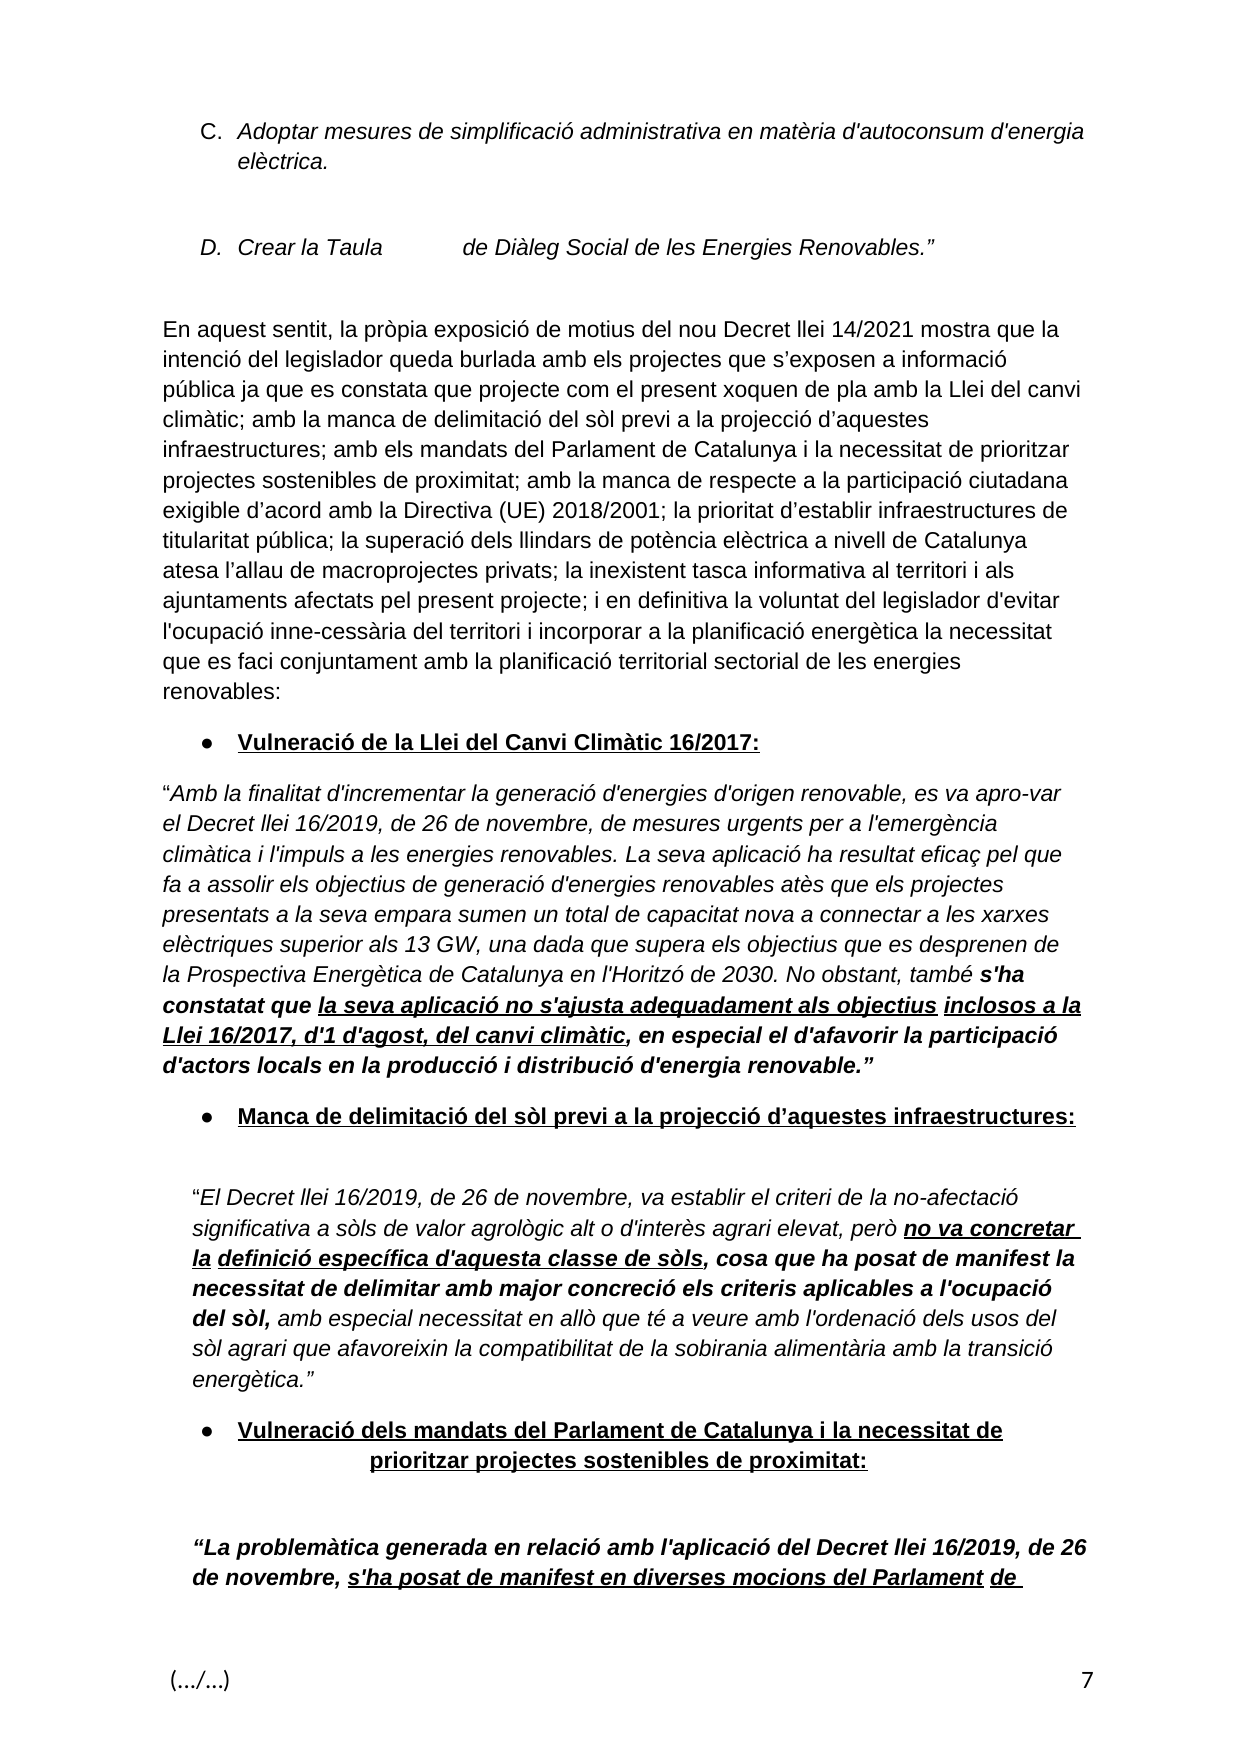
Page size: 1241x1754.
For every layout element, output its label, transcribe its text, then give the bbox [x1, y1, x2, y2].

list Vulneració dels mandats del Parlament de Catalunya i la necessitat de prioritzar projectes sostenibles de proximitat: [200, 1417, 1093, 1508]
text “Amb la finalitat d'incrementar la generació d'energies d'origen renovable, es va apro-var el Decret llei 16/2019, de 26 de novembre, de mesures urgents per a l'emergència climàtica i l'impuls a les energies renovables. La seva aplicació ha resultat eficaç pel que fa a assolir els objectius de generació d'energies renovables atès que els projectes presentats a la seva empara sumen un total de capacitat nova a connectar a les xarxes elèctriques superior als 13 GW, una dada que supera els objectius que es desprenen de la Prospectiva Energètica de Catalunya en l'Horitzó de 2030. No obstant, també s'ha constatat que la seva aplicació no s'ajusta adequadament als objectius inclosos a la Llei 16/2017, d'1 d'agost, del canvi climàtic, en especial el d'afavorir la participació d'actors locals en la producció i distribució d'energia renovable.” [162, 780, 1083, 1078]
text En aquest sentit, la pròpia exposició de motius del nou Decret llei 14/2021 mostra que la intenció del legislador queda burlada amb els projectes que s’exposen a informació pública ja que es constata que projecte com el present xoquen de pla amb la Llei del canvi climàtic; amb la manca de delimitació del sòl previ a la projecció d’aquestes infraestructures; amb els mandats del Parlament de Catalunya i la necessitat de prioritzar projectes sostenibles de proximitat; amb la manca de respecte a la participació ciutadana exigible d’acord amb la Directiva (UE) 2018/2001; la prioritat d’establir infraestructures de titularitat pública; la superació dels llindars de potència elèctrica a nivell de Catalunya atesa l’allau de macroprojectes privats; la inexistent tasca informativa al territori i als ajuntaments afectats pel present projecte; i en definitiva la voluntat del legislador d'evitar l'ocupació inne-cessària del territori i incorporar a la planificació energètica la necessitat que es faci conjuntament amb la planificació territorial sectorial de les energies renovables: [162, 316, 1083, 704]
text “El Decret llei 16/2019, de 26 de novembre, va establir el criteri de la no-afectació significativa a sòls de valor agrològic alt o d'interès agrari elevat, però no va concretar la definició específica d'aquesta classe de sòls, cosa que ha posat de manifest la necessitat de delimitar amb major concreció els criteris aplicables a l'ocupació del sòl, amb especial necessitat en allò que té a veure amb l'ordenació dels usos del sòl agrari que afavoreixin la compatibilitat de la sobirania alimentària amb la transició energètica.” [192, 1184, 1083, 1392]
list Crear la Taula de Diàleg Social de les Energies Renovables.” [200, 234, 1093, 291]
list Vulneració de la Llei del Canvi Climàtic 16/2017: [200, 729, 1093, 756]
list Adoptar mesures de simplificació administrativa en matèria d'autoconsum d'energia elèctrica. [200, 118, 1093, 209]
list Manca de delimitació del sòl previ a la projecció d’aquestes infraestructures: [200, 1103, 1093, 1160]
text “La problemàtica generada en relació amb l'aplicació del Decret llei 16/2019, de 26 de novembre, s'ha posat de manifest en diverses mocions del Parlament de [192, 1533, 1093, 1590]
